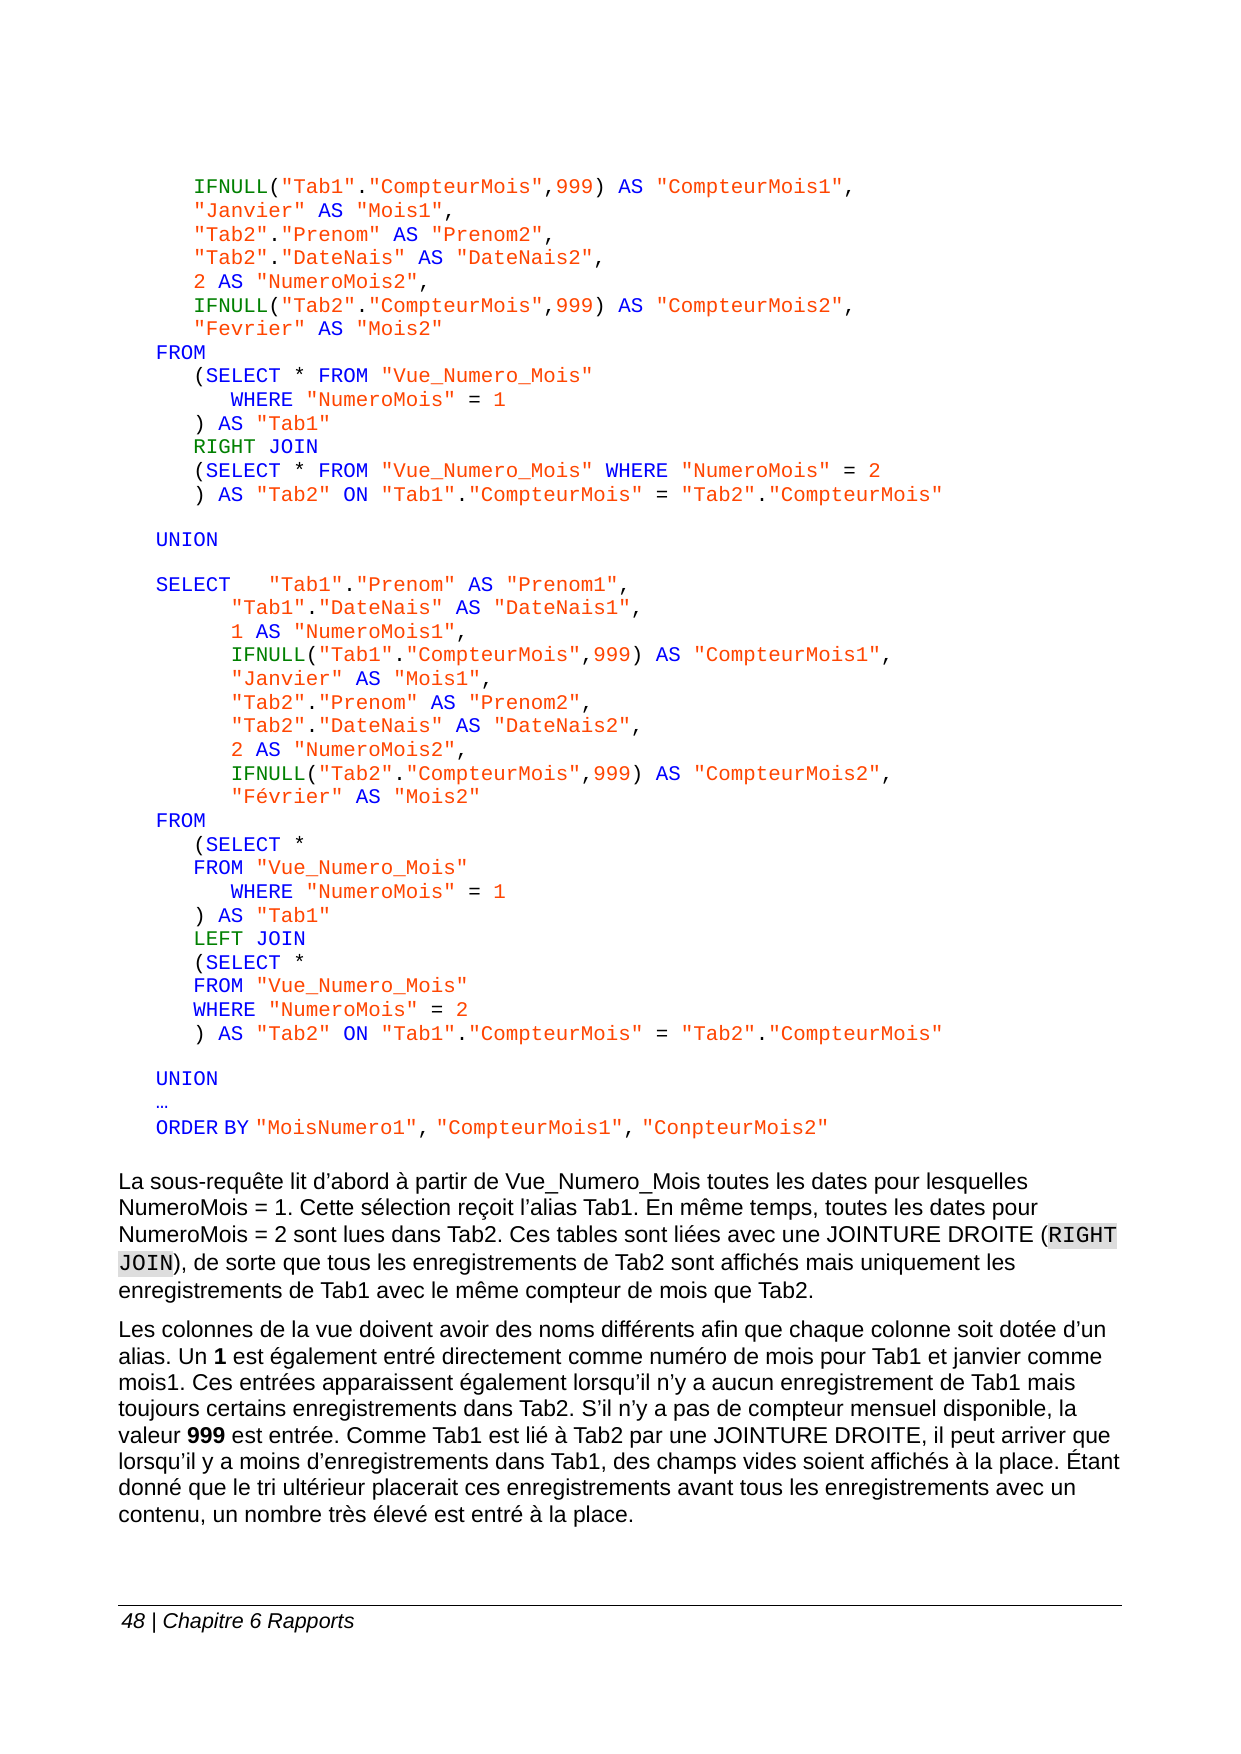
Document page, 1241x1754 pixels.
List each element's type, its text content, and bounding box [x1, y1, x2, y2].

text WHERE "NumeroMois" = 1 [156, 389, 1122, 413]
text "Tab2"."Prenom" AS "Prenom2", [156, 692, 1122, 715]
text 1 AS "NumeroMois1", [156, 621, 1122, 644]
text ORDER BY "MoisNumero1", "CompteurMois1", "ConpteurMois2" [156, 1115, 1122, 1141]
text "Fevrier" AS "Mois2" [156, 318, 1122, 342]
text "Janvier" AS "Mois1", [156, 200, 1122, 224]
text FROM "Vue_Numero_Mois" [156, 976, 1122, 999]
text SELECT "Tab1"."Prenom" AS "Prenom1", [156, 573, 1122, 597]
text RIGHT JOIN [156, 436, 1122, 460]
text "Tab2"."DateNais" AS "DateNais2", [156, 715, 1122, 739]
text 2 AS "NumeroMois2", [156, 271, 1122, 294]
text ) AS "Tab2" ON "Tab1"."CompteurMois" = "Tab2"."CompteurMois" [156, 1023, 1122, 1046]
text IFNULL("Tab1"."CompteurMois",999) AS "CompteurMois1", [156, 176, 1122, 200]
text UNION [156, 1068, 1122, 1091]
text (SELECT * FROM "Vue_Numero_Mois" [156, 366, 1122, 389]
text LEFT JOIN [156, 928, 1122, 952]
text La sous-requête lit d’abord à partir de Vue_Numero_Mois toutes les dates pour lesquelles NumeroMois = 1. Cette sélection reçoit l’alias Tab1. En même temps, toutes les dates pour NumeroMois = 2 sont lues dans Tab2. Ces tables sont liées avec une JOINTURE DROITE (RIGHT JOIN), de sorte que tous les enregistrements de Tab2 sont affichés mais uniquement les enregistrements de Tab1 avec le même compteur de mois que Tab2. [118, 1168, 1122, 1304]
text (SELECT * FROM "Vue_Numero_Mois" WHERE "NumeroMois" = 2 [156, 460, 1122, 484]
text IFNULL("Tab1"."CompteurMois",999) AS "CompteurMois1", [156, 644, 1122, 668]
text ) AS "Tab1" [156, 904, 1122, 928]
text (SELECT * [156, 952, 1122, 976]
text "Février" AS "Mois2" [156, 786, 1122, 810]
text … [156, 1091, 1122, 1115]
text "Tab2"."DateNais" AS "DateNais2", [156, 247, 1122, 271]
text 2 AS "NumeroMois2", [156, 739, 1122, 763]
text IFNULL("Tab2"."CompteurMois",999) AS "CompteurMois2", [156, 294, 1122, 318]
text FROM [156, 810, 1122, 834]
text WHERE "NumeroMois" = 1 [156, 881, 1122, 904]
text Les colonnes de la vue doivent avoir des noms différents afin que chaque colonne soit dotée d’un alias. Un 1 est également entré directement comme numéro de mois pour Tab1 et janvier comme mois1. Ces entrées apparaissent également lorsqu’il n’y a aucun enregistrement de Tab1 mais toujours certains enregistrements dans Tab2. S’il n’y a pas de compteur mensuel disponible, la valeur 999 est entrée. Comme Tab1 est lié à Tab2 par une JOINTURE DROITE, il peut arriver que lorsqu’il y a moins d’enregistrements dans Tab1, des champs vides soient affichés à la place. Étant donné que le tri ultérieur placerait ces enregistrements avant tous les enregistrements avec un contenu, un nombre très élevé est entré à la place. [118, 1316, 1122, 1527]
text FROM "Vue_Numero_Mois" [156, 857, 1122, 881]
text ) AS "Tab1" [156, 413, 1122, 436]
text (SELECT * [156, 834, 1122, 857]
text WHERE "NumeroMois" = 2 [156, 999, 1122, 1023]
text ) AS "Tab2" ON "Tab1"."CompteurMois" = "Tab2"."CompteurMois" [156, 484, 1122, 507]
text UNION [156, 529, 1122, 552]
text "Janvier" AS "Mois1", [156, 668, 1122, 692]
text "Tab2"."Prenom" AS "Prenom2", [156, 224, 1122, 247]
text "Tab1"."DateNais" AS "DateNais1", [156, 597, 1122, 621]
text FROM [156, 342, 1122, 366]
text IFNULL("Tab2"."CompteurMois",999) AS "CompteurMois2", [156, 763, 1122, 786]
